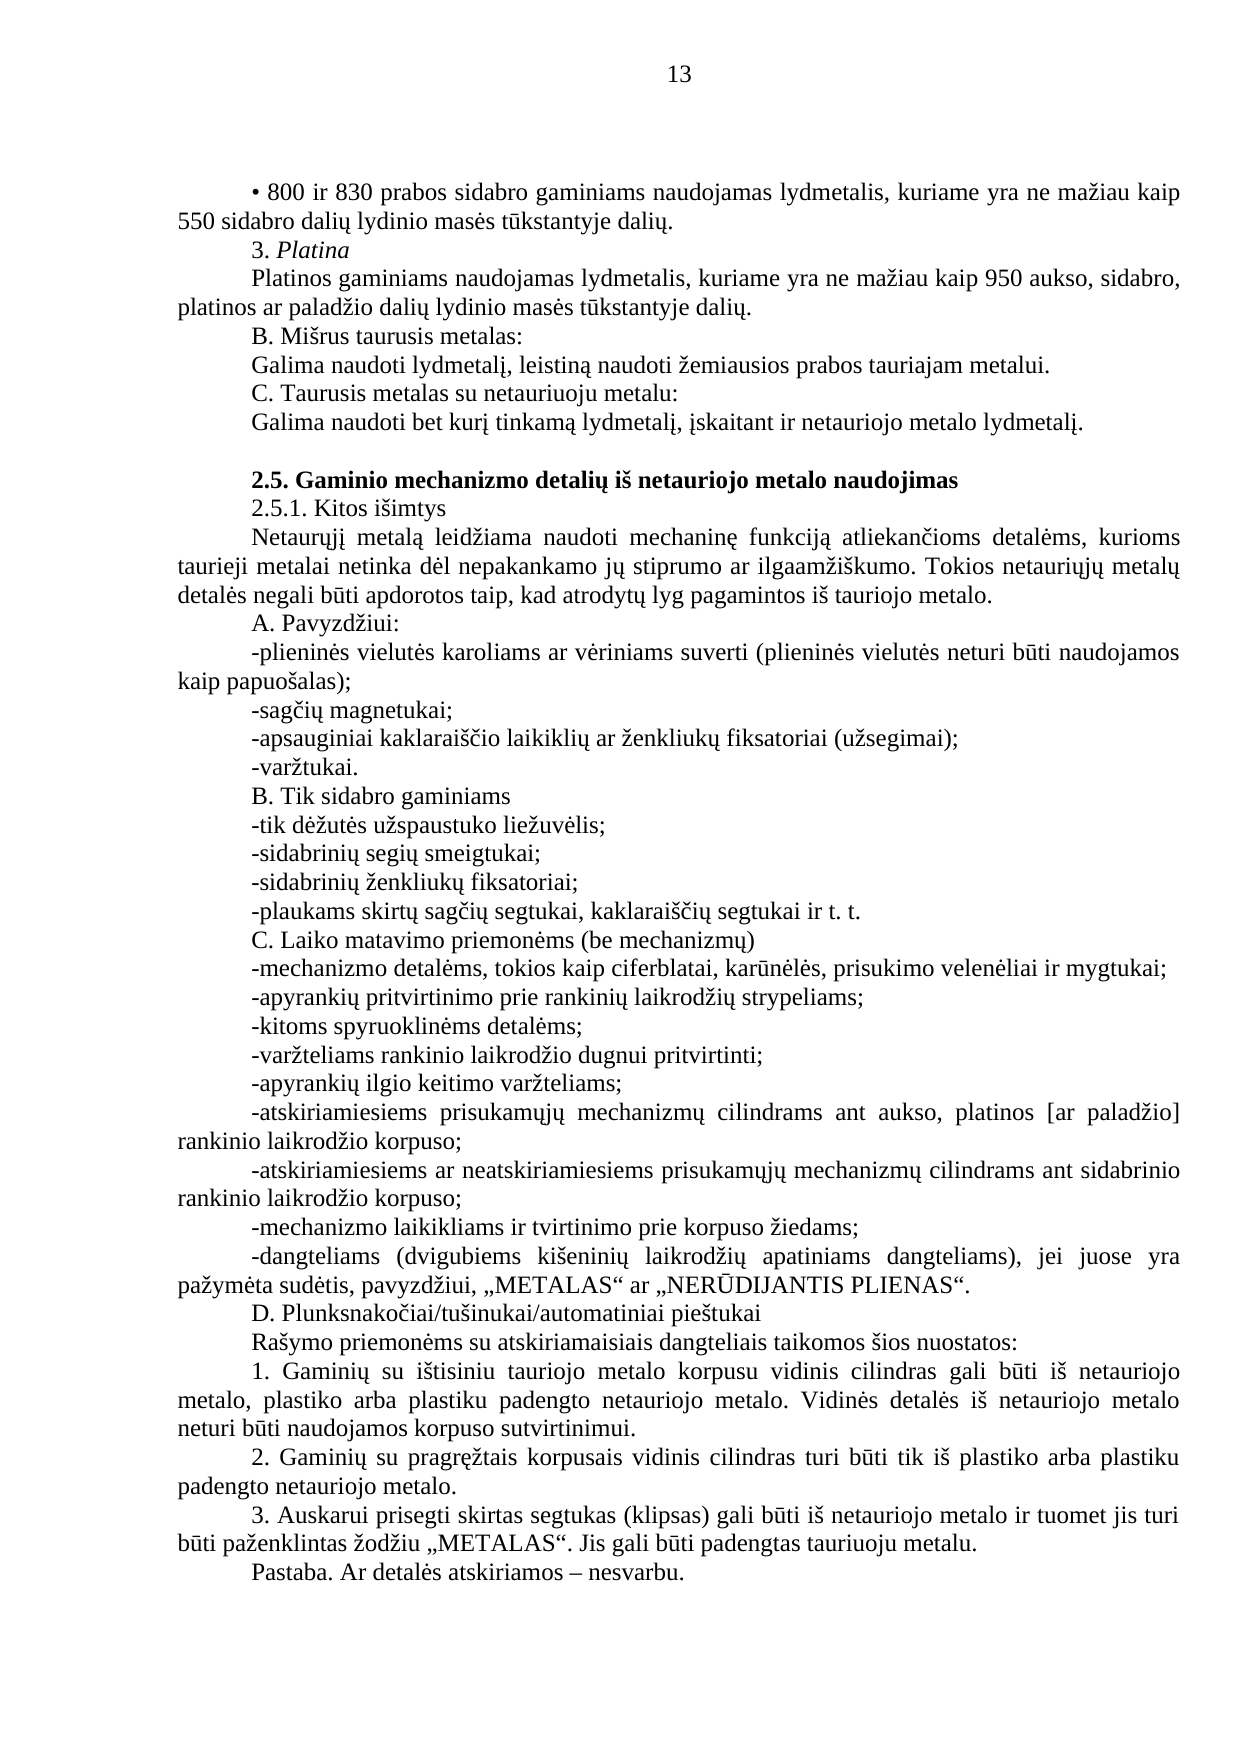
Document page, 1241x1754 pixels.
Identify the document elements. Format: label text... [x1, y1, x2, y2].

text Netaurųjį metalą leidžiama naudoti mechaninę funkciją atliekančioms detalėms, kurioms taurieji metalai netinka dėl nepakankamo jų stiprumo ar ilgaamžiškumo. Tokios netauriųjų metalų detalės negali būti apdorotos taip, kad atrodytų lyg pagamintos iš tauriojo metalo. [177, 522, 1181, 608]
text B. Tik sidabro gaminiams [177, 781, 1181, 810]
text -apyrankių ilgio keitimo varžteliams; [177, 1068, 1181, 1097]
text -sagčių magnetukai; [177, 695, 1181, 723]
text 3. Auskarui prisegti skirtas segtukas (klipsas) gali būti iš netauriojo metalo ir tuomet jis turi būti paženklintas žodžiu „METALAS“. Jis gali būti padengtas tauriuoju metalu. [177, 1500, 1181, 1557]
text Rašymo priemonėms su atskiriamaisiais dangteliais taikomos šios nuostatos: [177, 1327, 1181, 1356]
text 2.5. Gaminio mechanizmo detalių iš netauriojo metalo naudojimas [177, 465, 1181, 493]
text D. Plunksnakočiai/tušinukai/automatiniai pieštukai [177, 1298, 1181, 1327]
text 3. Platina [177, 235, 1181, 263]
text 2.5.1. Kitos išimtys [177, 493, 1181, 522]
text -kitoms spyruoklinėms detalėms; [177, 1011, 1181, 1040]
text B. Mišrus taurusis metalas: [177, 321, 1181, 350]
text -sidabrinių segių smeigtukai; [177, 838, 1181, 867]
text Galima naudoti bet kurį tinkamą lydmetalį, įskaitant ir netauriojo metalo lydmetalį. [177, 407, 1181, 436]
text -apyrankių pritvirtinimo prie rankinių laikrodžių strypeliams; [177, 982, 1181, 1011]
text C. Laiko matavimo priemonėms (be mechanizmų) [177, 925, 1181, 953]
text A. Pavyzdžiui: [177, 608, 1181, 637]
text -plieninės vielutės karoliams ar vėriniams suverti (plieninės vielutės neturi būti naudojamos kaip papuošalas); [177, 637, 1181, 695]
text C. Taurusis metalas su netauriuoju metalu: [177, 378, 1181, 407]
text -mechanizmo laikikliams ir tvirtinimo prie korpuso žiedams; [177, 1212, 1181, 1241]
text 2. Gaminių su pragręžtais korpusais vidinis cilindras turi būti tik iš plastiko arba plastiku padengto netauriojo metalo. [177, 1442, 1181, 1500]
text -atskiriamiesiems prisukamųjų mechanizmų cilindrams ant aukso, platinos [ar paladžio] rankinio laikrodžio korpuso; [177, 1097, 1181, 1155]
text Galima naudoti lydmetalį, leistiną naudoti žemiausios prabos tauriajam metalui. [177, 350, 1181, 378]
text -atskiriamiesiems ar neatskiriamiesiems prisukamųjų mechanizmų cilindrams ant sidabrinio rankinio laikrodžio korpuso; [177, 1155, 1181, 1212]
text -mechanizmo detalėms, tokios kaip ciferblatai, karūnėlės, prisukimo velenėliai ir mygtukai; [177, 953, 1181, 982]
text -varžtukai. [177, 752, 1181, 781]
text -dangteliams (dvigubiems kišeninių laikrodžių apatiniams dangteliams), jei juose yra pažymėta sudėtis, pavyzdžiui, „METALAS“ ar „NERŪDIJANTIS PLIENAS“. [177, 1241, 1181, 1298]
text -varžteliams rankinio laikrodžio dugnui pritvirtinti; [177, 1040, 1181, 1068]
text -sidabrinių ženkliukų fiksatoriai; [177, 867, 1181, 896]
text Pastaba. Ar detalės atskiriamos – nesvarbu. [177, 1557, 1181, 1586]
text -plaukams skirtų sagčių segtukai, kaklaraiščių segtukai ir t. t. [177, 896, 1181, 925]
text -apsauginiai kaklaraiščio laikiklių ar ženkliukų fiksatoriai (užsegimai); [177, 723, 1181, 752]
text 1. Gaminių su ištisiniu tauriojo metalo korpusu vidinis cilindras gali būti iš netauriojo metalo, plastiko arba plastiku padengto netauriojo metalo. Vidinės detalės iš netauriojo metalo neturi būti naudojamos korpuso sutvirtinimui. [177, 1356, 1181, 1442]
text • 800 ir 830 prabos sidabro gaminiams naudojamas lydmetalis, kuriame yra ne mažiau kaip 550 sidabro dalių lydinio masės tūkstantyje dalių. [177, 177, 1181, 235]
text -tik dėžutės užspaustuko liežuvėlis; [177, 810, 1181, 838]
text Platinos gaminiams naudojamas lydmetalis, kuriame yra ne mažiau kaip 950 aukso, sidabro, platinos ar paladžio dalių lydinio masės tūkstantyje dalių. [177, 263, 1181, 321]
